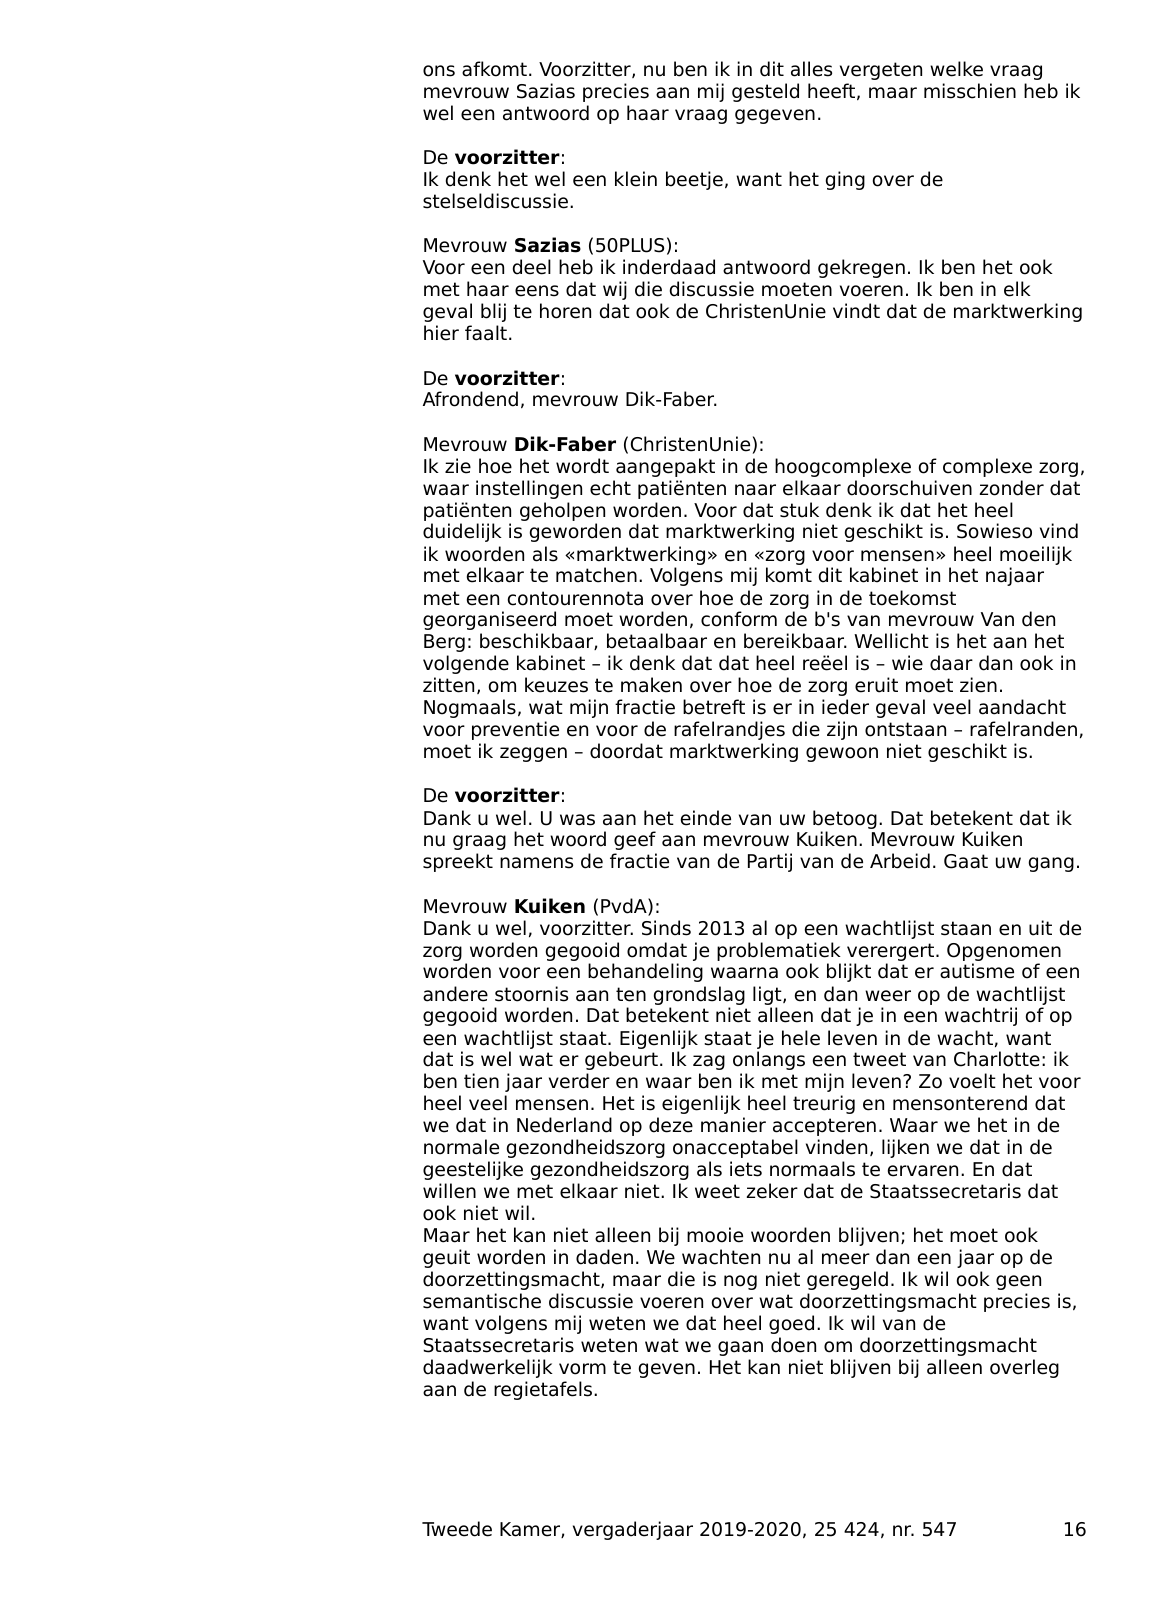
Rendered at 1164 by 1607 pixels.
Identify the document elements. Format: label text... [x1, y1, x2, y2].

text Mevrouw Kuiken (PvdA): [422, 896, 1087, 917]
text De voorzitter: [422, 785, 1087, 807]
text Dank u wel. U was aan het einde van uw betoog. Dat betekent dat ik nu graag het woord geef aan mevrouw Kuiken. Mevrouw Kuiken spreekt namens de fractie van de Partij van de Arbeid. Gaat uw gang. [422, 807, 1087, 873]
text Voor een deel heb ik inderdaad antwoord gekregen. Ik ben het ook met haar eens dat wij die discussie moeten voeren. Ik ben in elk geval blij te horen dat ook de ChristenUnie vindt dat de marktwerking hier faalt. [422, 257, 1087, 345]
text De voorzitter: [422, 147, 1087, 169]
text Maar het kan niet alleen bij mooie woorden blijven; het moet ook geuit worden in daden. We wachten nu al meer dan een jaar op de doorzettingsmacht, maar die is nog niet geregeld. Ik wil ook geen semantische discussie voeren over wat doorzettingsmacht precies is, want volgens mij weten we dat heel goed. Ik wil van de Staatssecretaris weten wat we gaan doen om doorzettingsmacht daadwerkelijk vorm te geven. Het kan niet blijven bij alleen overleg aan de regietafels. [422, 1225, 1087, 1401]
text ons afkomt. Voorzitter, nu ben ik in dit alles vergeten welke vraag mevrouw Sazias precies aan mij gesteld heeft, maar misschien heb ik wel een antwoord op haar vraag gegeven. [422, 59, 1087, 125]
text Afrondend, mevrouw Dik-Faber. [422, 389, 1087, 411]
text Ik denk het wel een klein beetje, want het ging over de stelseldiscussie. [422, 169, 1087, 213]
text Ik zie hoe het wordt aangepakt in de hoogcomplexe of complexe zorg, waar instellingen echt patiënten naar elkaar doorschuiven zonder dat patiënten geholpen worden. Voor dat stuk denk ik dat het heel duidelijk is geworden dat marktwerking niet geschikt is. Sowieso vind ik woorden als «marktwerking» en «zorg voor mensen» heel moeilijk met elkaar te matchen. Volgens mij komt dit kabinet in het najaar met een contourennota over hoe de zorg in de toekomst georganiseerd moet worden, conform de b's van mevrouw Van den Berg: beschikbaar, betaalbaar en bereikbaar. Wellicht is het aan het volgende kabinet – ik denk dat dat heel reëel is – wie daar dan ook in zitten, om keuzes te maken over hoe de zorg eruit moet zien. Nogmaals, wat mijn fractie betreft is er in ieder geval veel aandacht voor preventie en voor de rafelrandjes die zijn ontstaan – rafelranden, moet ik zeggen – doordat marktwerking gewoon niet geschikt is. [422, 456, 1087, 763]
text Mevrouw Sazias (50PLUS): [422, 235, 1087, 257]
text Dank u wel, voorzitter. Sinds 2013 al op een wachtlijst staan en uit de zorg worden gegooid omdat je problematiek verergert. Opgenomen worden voor een behandeling waarna ook blijkt dat er autisme of een andere stoornis aan ten grondslag ligt, en dan weer op de wachtlijst gegooid worden. Dat betekent niet alleen dat je in een wachtrij of op een wachtlijst staat. Eigenlijk staat je hele leven in de wacht, want dat is wel wat er gebeurt. Ik zag onlangs een tweet van Charlotte: ik ben tien jaar verder en waar ben ik met mijn leven? Zo voelt het voor heel veel mensen. Het is eigenlijk heel treurig en mensonterend dat we dat in Nederland op deze manier accepteren. Waar we het in de normale gezondheidszorg onacceptabel vinden, lijken we dat in de geestelijke gezondheidszorg als iets normaals te ervaren. En dat willen we met elkaar niet. Ik weet zeker dat de Staatssecretaris dat ook niet wil. [422, 917, 1087, 1225]
text Mevrouw Dik-Faber (ChristenUnie): [422, 433, 1087, 456]
text De voorzitter: [422, 367, 1087, 389]
